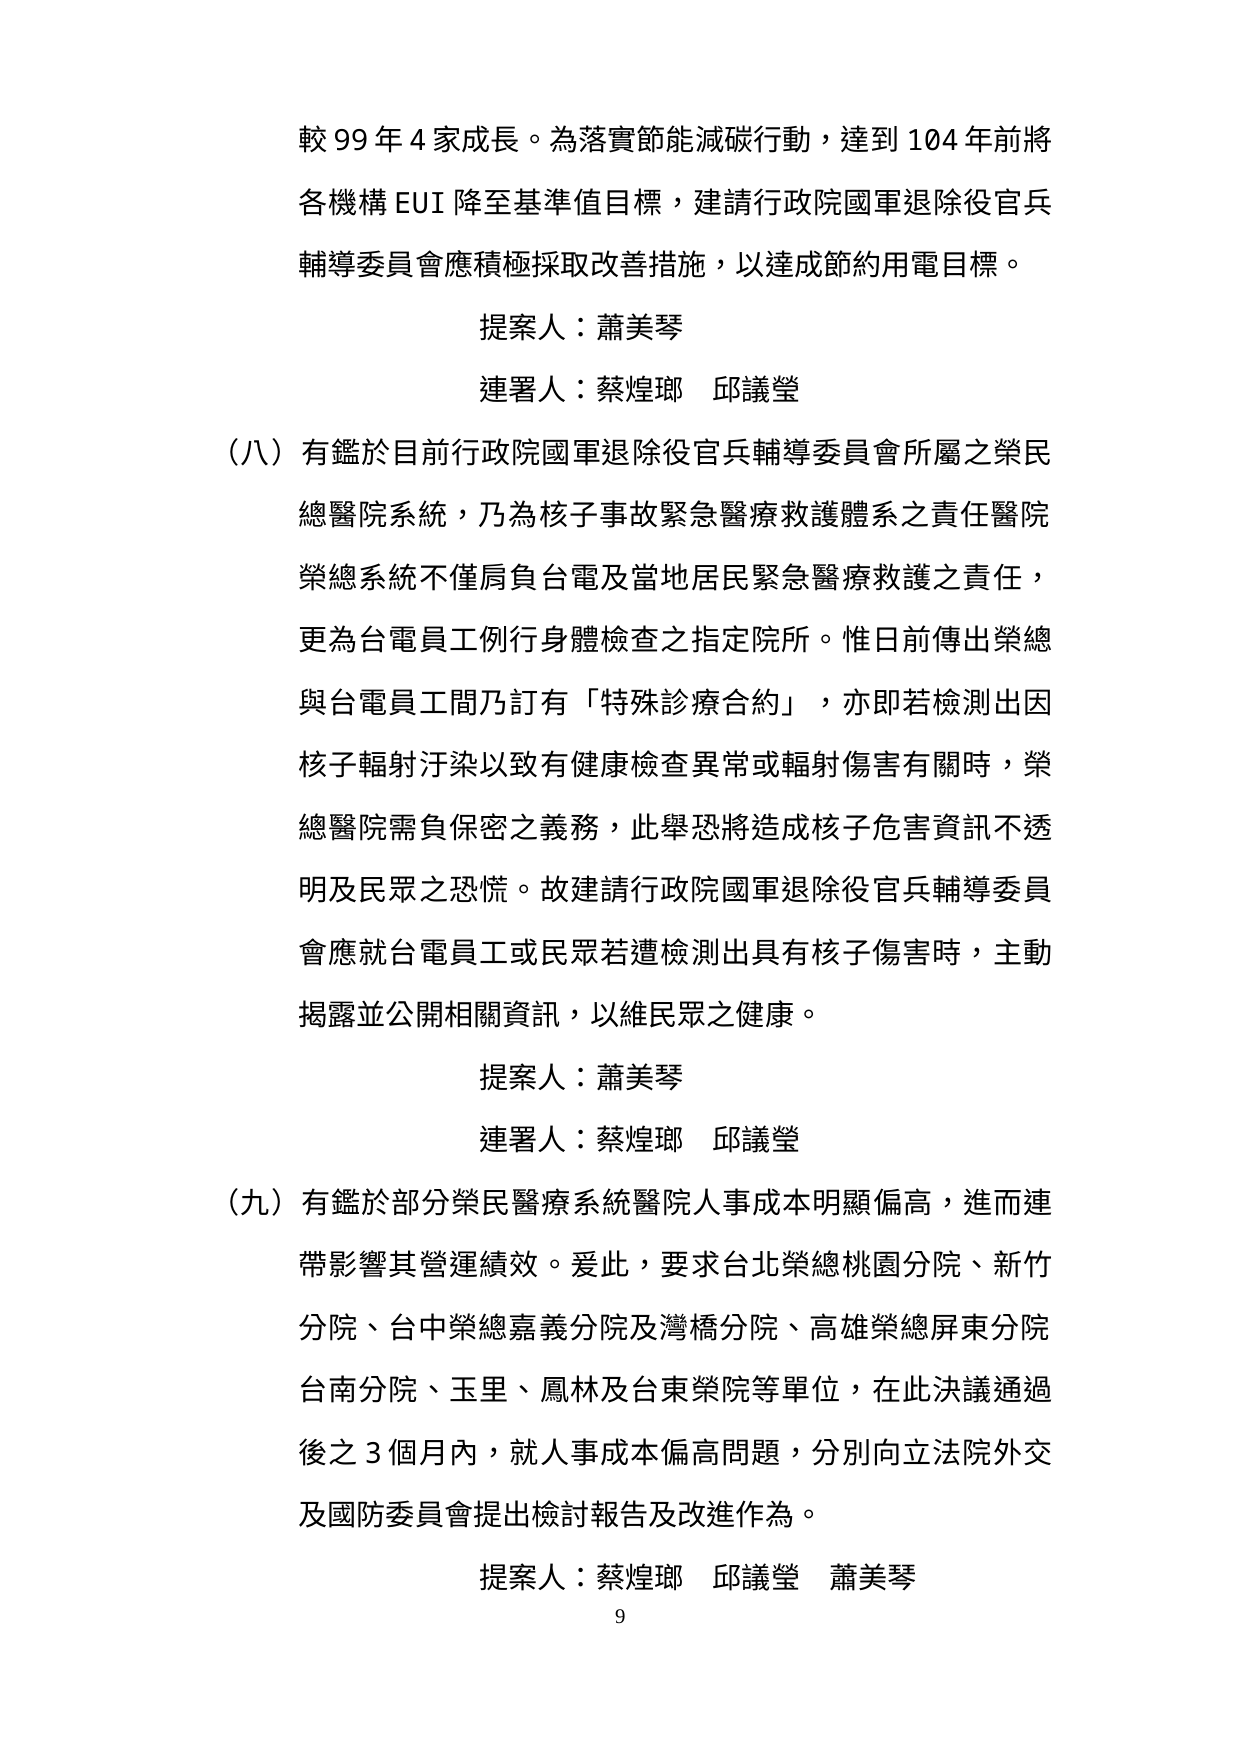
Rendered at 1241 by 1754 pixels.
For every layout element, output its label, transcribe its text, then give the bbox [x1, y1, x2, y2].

text （八）有鑑於目前行政院國軍退除役官兵輔導委員會所屬之榮民總醫院系統，乃為核子事故緊急醫療救護體系之責任醫院。榮總系統不僅肩負台電及當地居民緊急醫療救護之責任，更為台電員工例行身體檢查之指定院所。惟日前傳出榮總與台電員工間乃訂有「特殊診療合約」，亦即若檢測出因核子輻射汙染以致有健康檢查異常或輻射傷害有關時，榮總醫院需負保密之義務，此舉恐將造成核子危害資訊不透明及民眾之恐慌。故建請行政院國軍退除役官兵輔導委員會應就台電員工或民眾若遭檢測出具有核子傷害時，主動揭露並公開相關資訊，以維民眾之健康。 [211, 409, 1053, 1034]
text （七）有鑑於行政院97年8月6日核定並於98年12月16日修訂之「政府機關及學校全面節能減碳措施」，其中個別執行單位節約用電目標：「執行單位之用電指標（以下簡稱EUI）高於同類型機關學校EUI基準值（以下簡稱基準值）者，另應積極採行各項可行措施，最遲於104年前將EUI降至基準值。」惟行政院國軍退除役官兵輔導委員會所屬之醫療院所中高達6家醫院100年度EUI高於基準值，較99年4家成長。為落實節能減碳行動，達到104年前將各機構EUI降至基準值目標，建請行政院國軍退除役官兵輔導委員會應積極採取改善措施，以達成節約用電目標。 [211, 96, 1053, 284]
text 提案人：蕭美琴 [187, 284, 1053, 346]
text 提案人：蔡煌瑯 邱議瑩 蕭美琴 [187, 1534, 1053, 1596]
text 連署人：蔡煌瑯 邱議瑩 [187, 346, 1053, 409]
text 連署人：蔡煌瑯 邱議瑩 [187, 1096, 1053, 1159]
text 提案人：蕭美琴 [187, 1034, 1053, 1096]
text （九）有鑑於部分榮民醫療系統醫院人事成本明顯偏高，進而連帶影響其營運績效。爰此，要求台北榮總桃園分院、新竹分院、台中榮總嘉義分院及灣橋分院、高雄榮總屏東分院、台南分院、玉里、鳳林及台東榮院等單位，在此決議通過後之3個月內，就人事成本偏高問題，分別向立法院外交及國防委員會提出檢討報告及改進作為。 [211, 1159, 1053, 1534]
